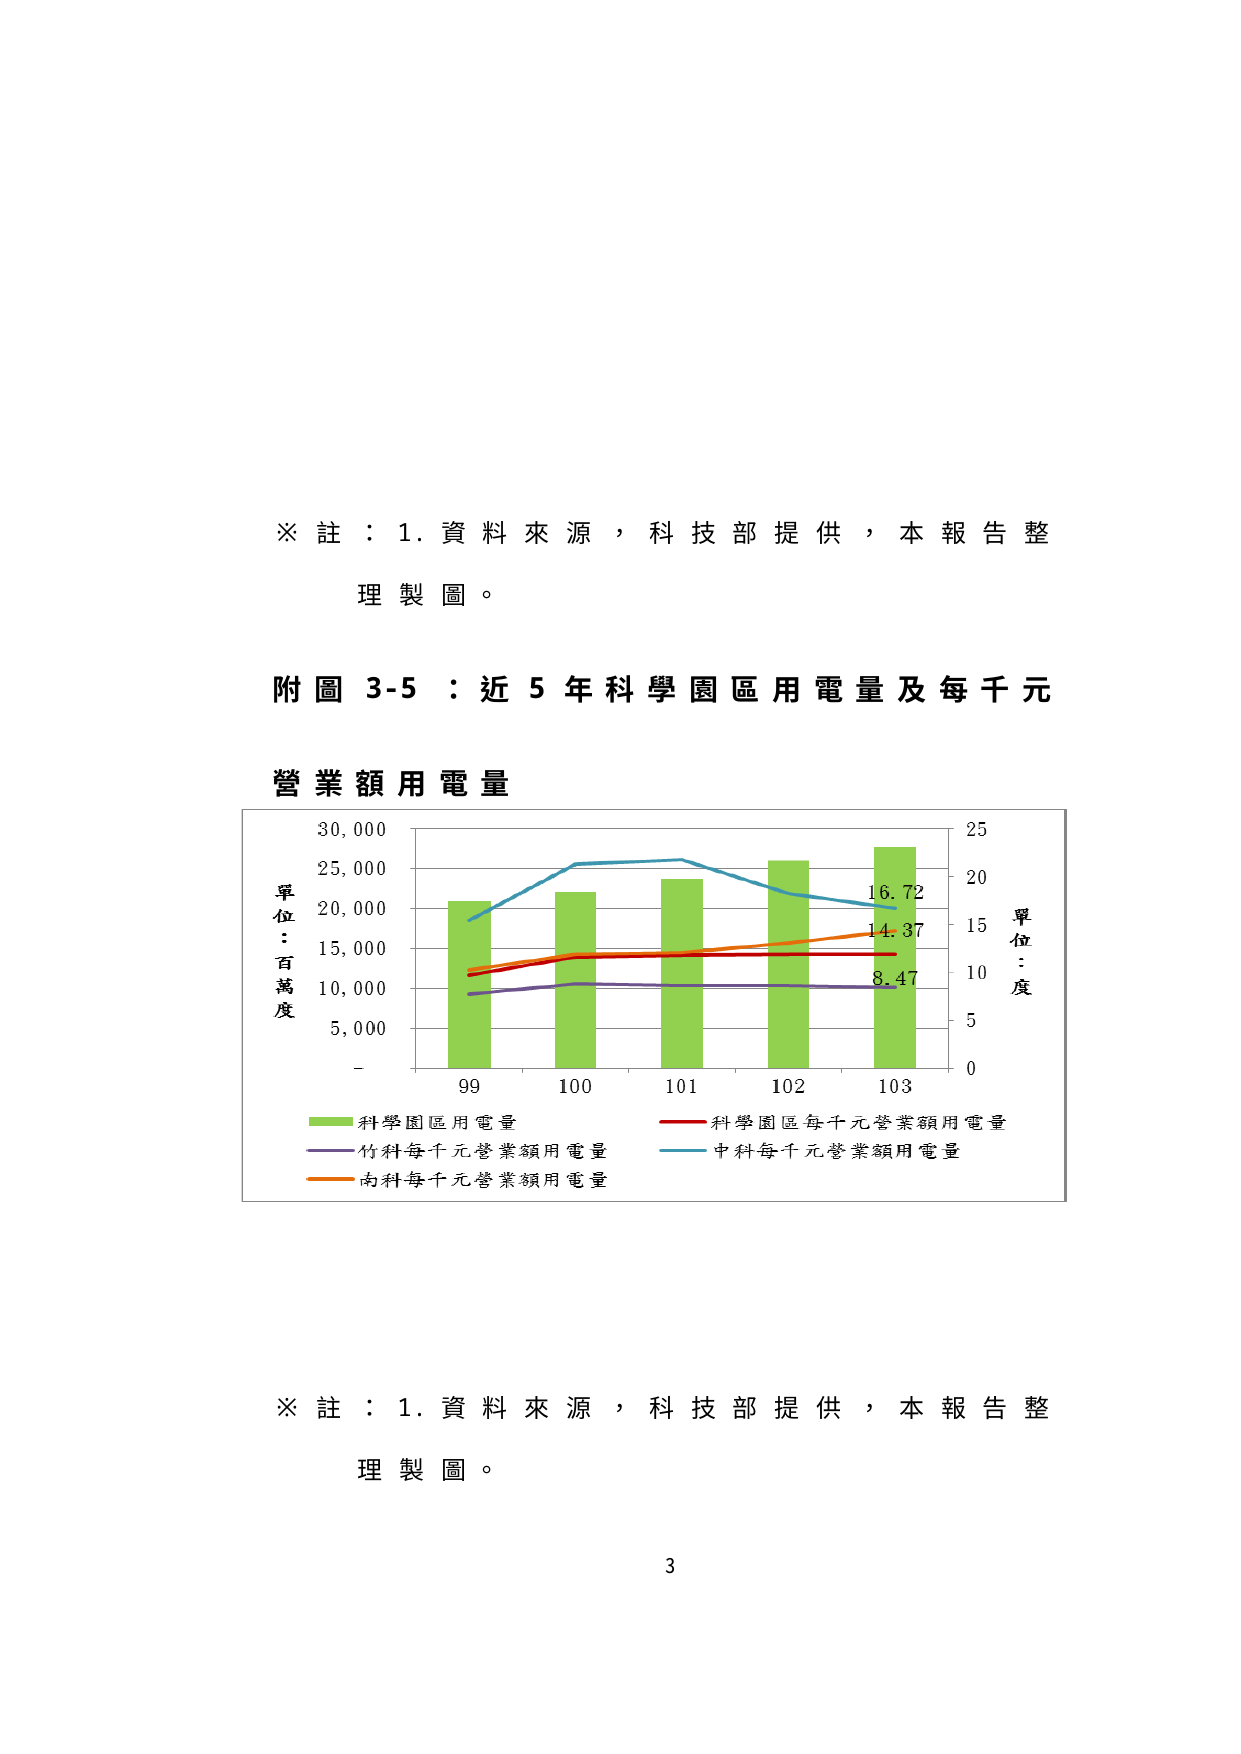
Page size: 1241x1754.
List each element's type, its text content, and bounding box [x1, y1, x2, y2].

text ※註：1.資料來源，科技部提供，本報告整理製圖。 [242, 490, 1058, 615]
text 附圖3-5：近5年科學園區用電量及每千元營業額用電量 [241, 615, 1058, 802]
text ※註：1.資料來源，科技部提供，本報告整理製圖。 [242, 1365, 1058, 1490]
